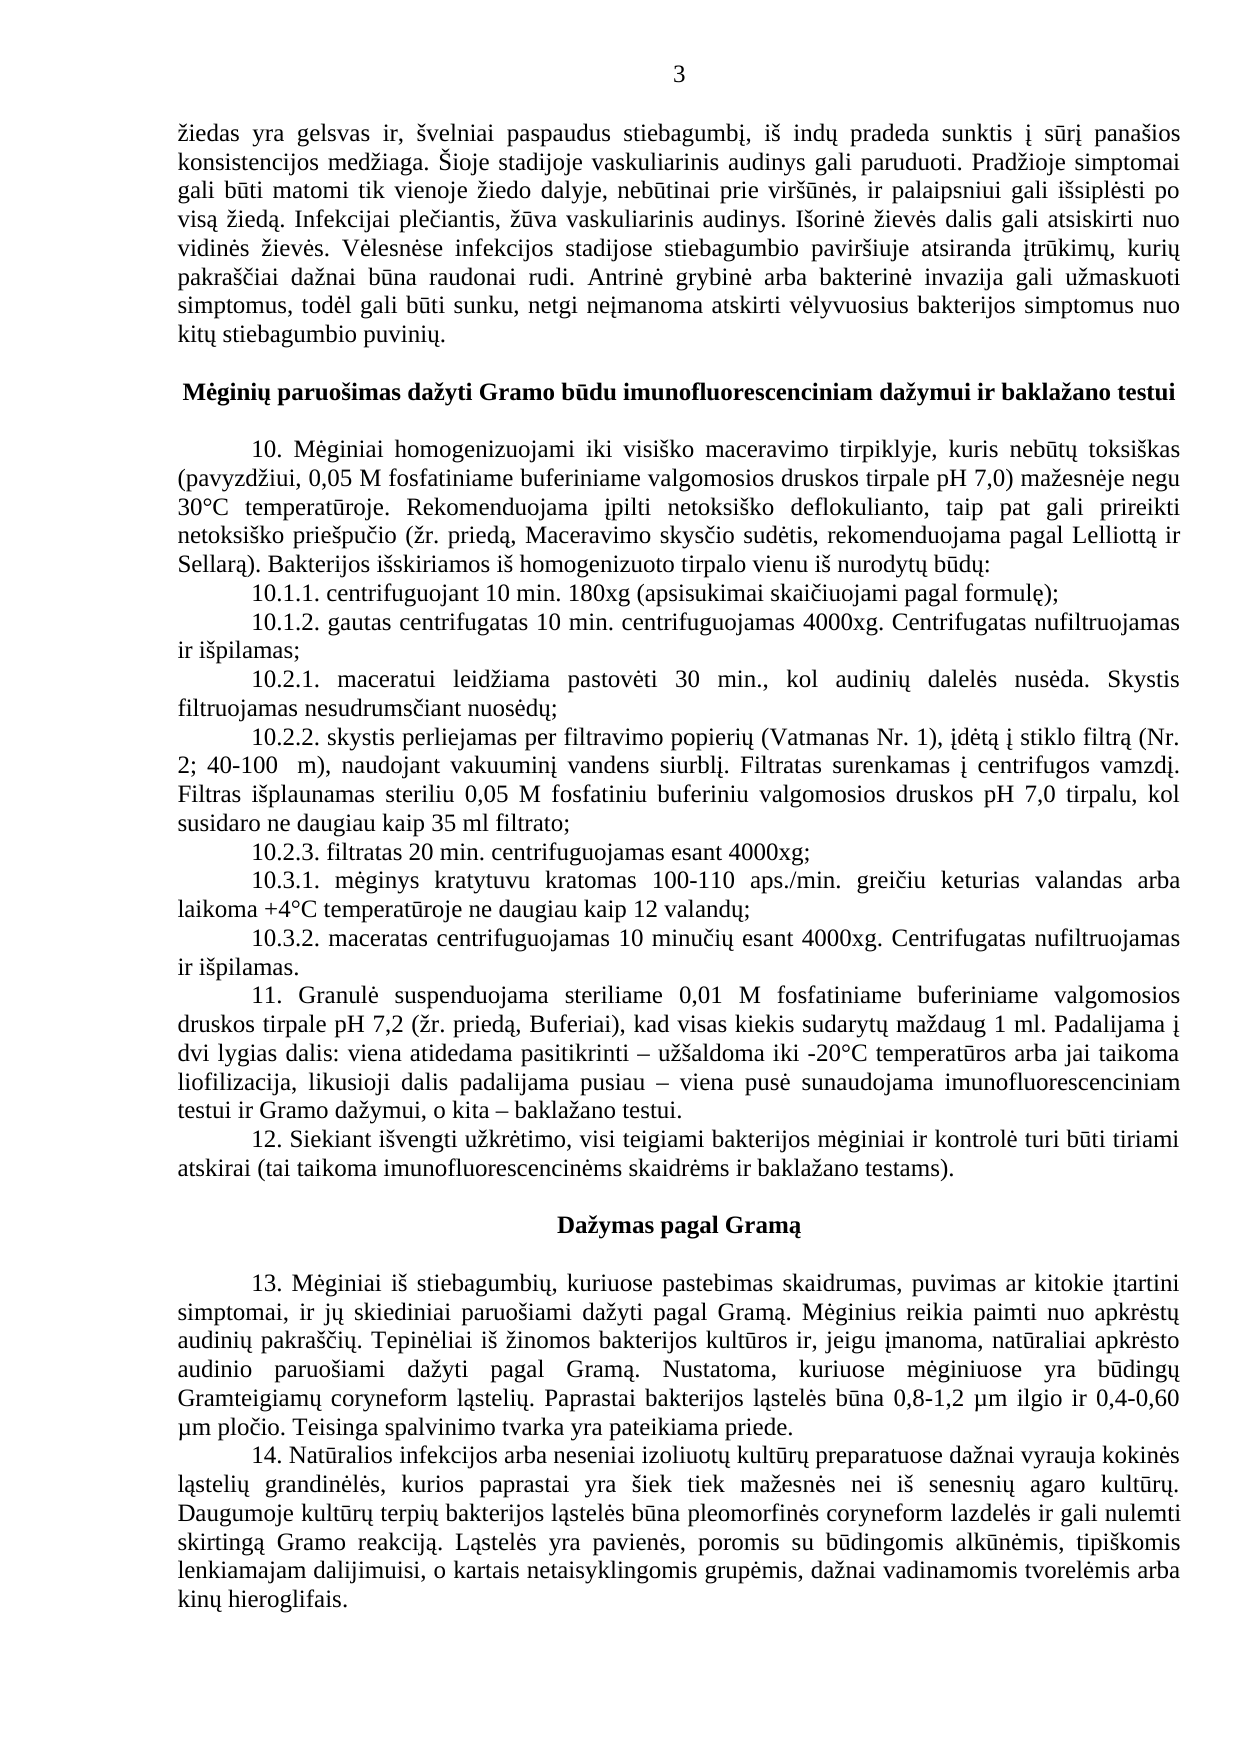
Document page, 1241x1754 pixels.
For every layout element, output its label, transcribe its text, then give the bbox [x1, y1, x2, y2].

text 13. Mėginiai iš stiebagumbių, kuriuose pastebimas skaidrumas, puvimas ar kitokie įtartini simptomai, ir jų skiediniai paruošiami dažyti pagal Gramą. Mėginius reikia paimti nuo apkrėstų audinių pakraščių. Tepinėliai iš žinomos bakterijos kultūros ir, jeigu įmanoma, natūraliai apkrėsto audinio paruošiami dažyti pagal Gramą. Nustatoma, kuriuose mėginiuose yra būdingų Gramteigiamų coryneform ląstelių. Paprastai bakterijos ląstelės būna 0,8-1,2 µm ilgio ir 0,4-0,60 µm pločio. Teisinga spalvinimo tvarka yra pateikiama priede. [177, 1268, 1181, 1441]
text Dažymas pagal Gramą [177, 1211, 1181, 1239]
text Mėginių paruošimas dažyti Gramo būdu imunofluorescenciniam dažymui ir baklažano testui [177, 377, 1181, 406]
text 12. Siekiant išvengti užkrėtimo, visi teigiami bakterijos mėginiai ir kontrolė turi būti tiriami atskirai (tai taikoma imunofluorescencinėms skaidrėms ir baklažano testams). [177, 1124, 1181, 1182]
text 10.2.3. filtratas 20 min. centrifuguojamas esant 4000xg; [177, 837, 1181, 866]
text 10.1.1. centrifuguojant 10 min. 180xg (apsisukimai skaičiuojami pagal formulę); [177, 578, 1181, 607]
text 14. Natūralios infekcijos arba neseniai izoliuotų kultūrų preparatuose dažnai vyrauja kokinės ląstelių grandinėlės, kurios paprastai yra šiek tiek mažesnės nei iš senesnių agaro kultūrų. Daugumoje kultūrų terpių bakterijos ląstelės būna pleomorfinės coryneform lazdelės ir gali nulemti skirtingą Gramo reakciją. Ląstelės yra pavienės, poromis su būdingomis alkūnėmis, tipiškomis lenkiamajam dalijimuisi, o kartais netaisyklingomis grupėmis, dažnai vadinamomis tvorelėmis arba kinų hieroglifais. [177, 1441, 1181, 1613]
text 10.1.2. gautas centrifugatas 10 min. centrifuguojamas 4000xg. Centrifugatas nufiltruojamas ir išpilamas; [177, 607, 1181, 664]
text 10. Mėginiai homogenizuojami iki visiško maceravimo tirpiklyje, kuris nebūtų toksiškas (pavyzdžiui, 0,05 M fosfatiniame buferiniame valgomosios druskos tirpale pH 7,0) mažesnėje negu 30°C temperatūroje. Rekomenduojama įpilti netoksiško deflokulianto, taip pat gali prireikti netoksiško priešpučio (žr. priedą, Maceravimo skysčio sudėtis, rekomenduojama pagal Lelliottą ir Sellarą). Bakterijos išskiriamos iš homogenizuoto tirpalo vienu iš nurodytų būdų: [177, 434, 1181, 578]
text žiedas yra gelsvas ir, švelniai paspaudus stiebagumbį, iš indų pradeda sunktis į sūrį panašios konsistencijos medžiaga. Šioje stadijoje vaskuliarinis audinys gali paruduoti. Pradžioje simptomai gali būti matomi tik vienoje žiedo dalyje, nebūtinai prie viršūnės, ir palaipsniui gali išsiplėsti po visą žiedą. Infekcijai plečiantis, žūva vaskuliarinis audinys. Išorinė žievės dalis gali atsiskirti nuo vidinės žievės. Vėlesnėse infekcijos stadijose stiebagumbio paviršiuje atsiranda įtrūkimų, kurių pakraščiai dažnai būna raudonai rudi. Antrinė grybinė arba bakterinė invazija gali užmaskuoti simptomus, todėl gali būti sunku, netgi neįmanoma atskirti vėlyvuosius bakterijos simptomus nuo kitų stiebagumbio puvinių. [177, 118, 1181, 348]
text 11. Granulė suspenduojama steriliame 0,01 M fosfatiniame buferiniame valgomosios druskos tirpale pH 7,2 (žr. priedą, Buferiai), kad visas kiekis sudarytų maždaug 1 ml. Padalijama į dvi lygias dalis: viena atidedama pasitikrinti – užšaldoma iki -20°C temperatūros arba jai taikoma liofilizacija, likusioji dalis padalijama pusiau – viena pusė sunaudojama imunofluorescenciniam testui ir Gramo dažymui, o kita – baklažano testui. [177, 981, 1181, 1124]
text 10.3.2. maceratas centrifuguojamas 10 minučių esant 4000xg. Centrifugatas nufiltruojamas ir išpilamas. [177, 923, 1181, 981]
text 10.2.2. skystis perliejamas per filtravimo popierių (Vatmanas Nr. 1), įdėtą į stiklo filtrą (Nr. 2; 40-100m), naudojant vakuuminį vandens siurblį. Filtratas surenkamas į centrifugos vamzdį. Filtras išplaunamas steriliu 0,05 M fosfatiniu buferiniu valgomosios druskos pH 7,0 tirpalu, kol susidaro ne daugiau kaip 35 ml filtrato; [177, 722, 1181, 837]
text 10.2.1. maceratui leidžiama pastovėti 30 min., kol audinių dalelės nusėda. Skystis filtruojamas nesudrumsčiant nuosėdų; [177, 664, 1181, 722]
text 10.3.1. mėginys kratytuvu kratomas 100-110 aps./min. greičiu keturias valandas arba laikoma +4°C temperatūroje ne daugiau kaip 12 valandų; [177, 866, 1181, 923]
